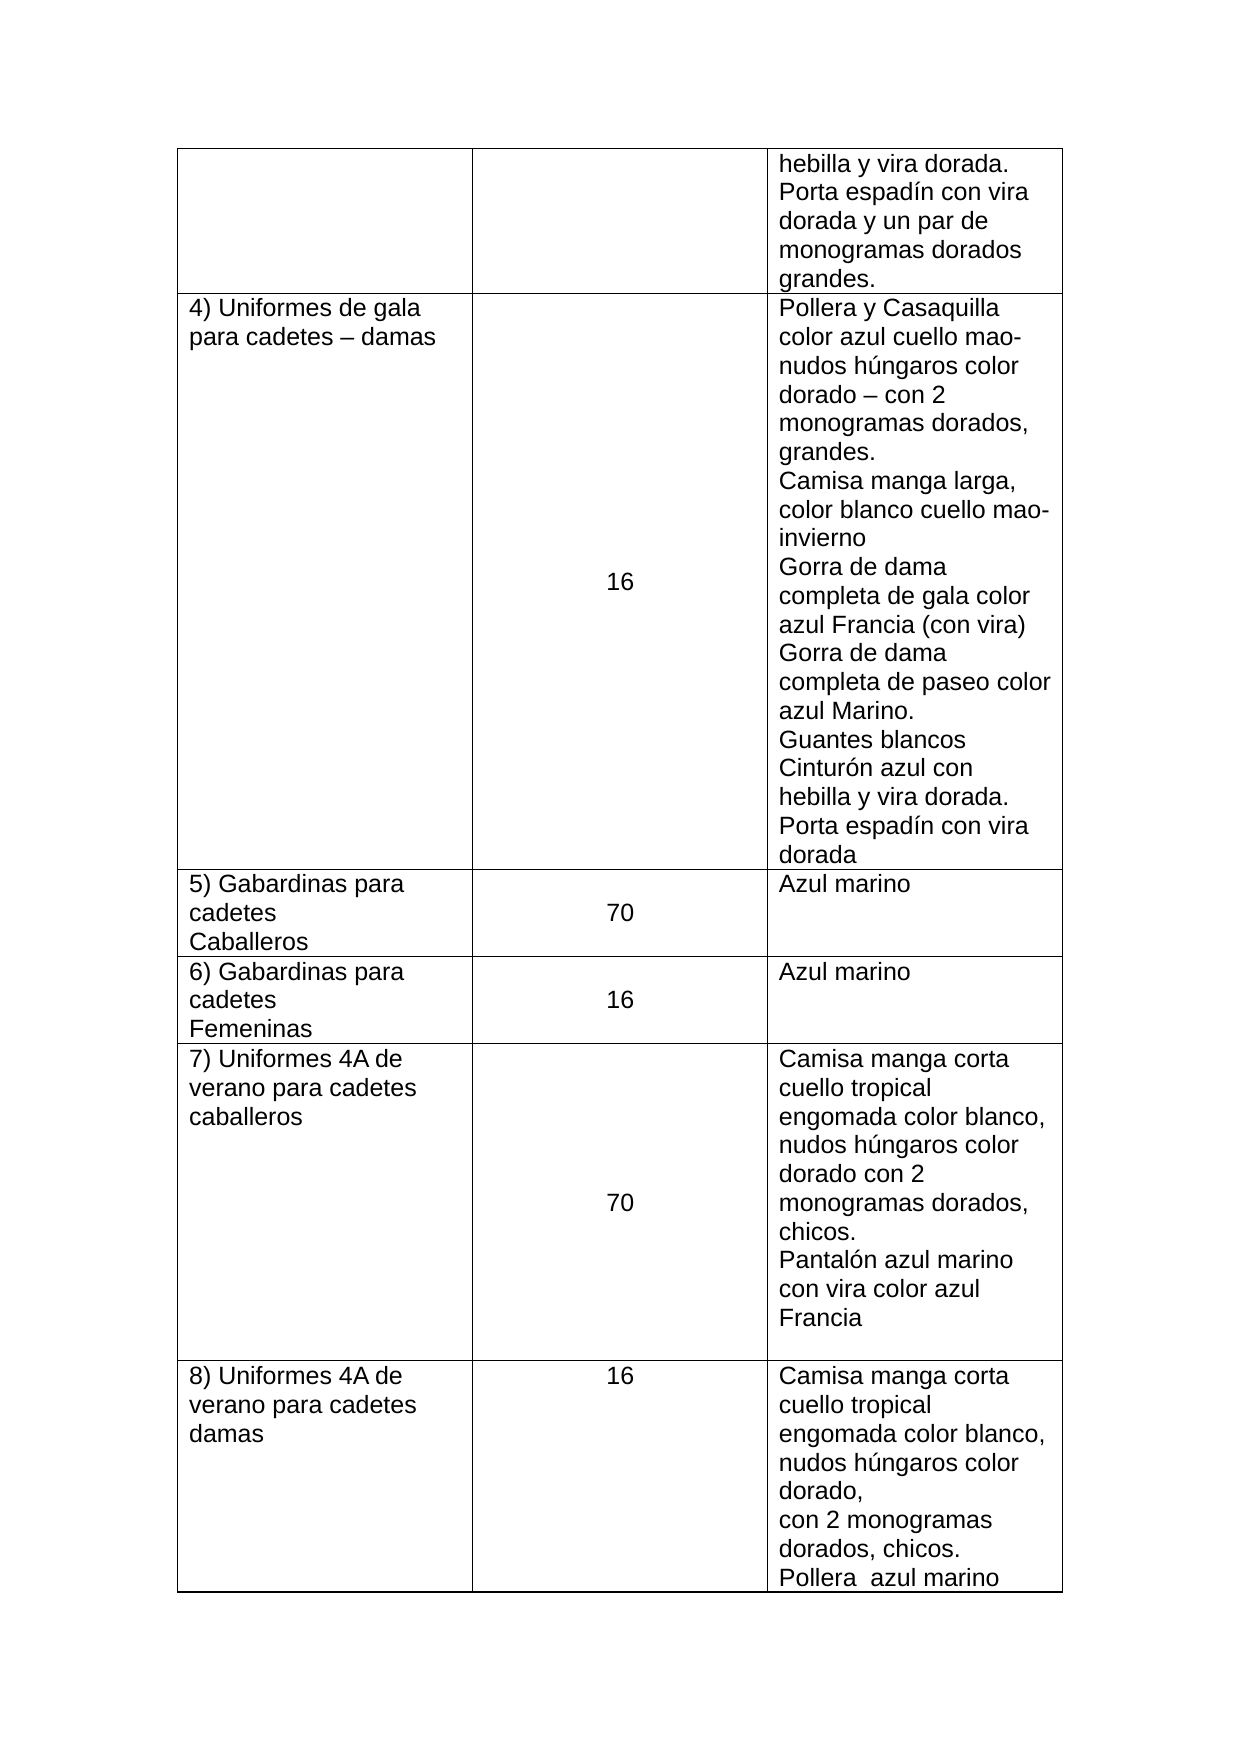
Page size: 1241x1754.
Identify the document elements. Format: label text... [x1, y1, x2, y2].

table_cell 4) Uniformes de gala para cadetes – damas [178, 294, 472, 868]
table_cell Camisa manga corta cuello tropical engomada color blanco, nudos húngaros color dorado con 2 monogramas dorados, chicos. Pantalón azul marino con vira color azul Francia [768, 1044, 1062, 1360]
table_cell 8) Uniformes 4A de verano para cadetes damas [178, 1361, 472, 1591]
table_cell 6) Gabardinas para cadetes Femeninas [178, 957, 472, 1043]
table_cell 70 [473, 870, 767, 956]
table_cell [178, 149, 472, 292]
table_cell Azul marino [768, 870, 1062, 956]
table_cell 7) Uniformes 4A de verano para cadetes caballeros [178, 1044, 472, 1360]
table_cell Camisa manga corta cuello tropical engomada color blanco, nudos húngaros color dorado, con 2 monogramas dorados, chicos. Pollera azul marino [768, 1361, 1062, 1591]
table_cell 70 [473, 1044, 767, 1360]
table_cell [473, 149, 767, 292]
table_cell 16 [473, 294, 767, 868]
table_cell 5) Gabardinas para cadetes Caballeros [178, 870, 472, 956]
table_cell 16 [473, 1361, 767, 1591]
table_cell hebilla y vira dorada. Porta espadín con vira dorada y un par de monogramas dorados grandes. [768, 149, 1062, 292]
table_cell Pollera y Casaquilla color azul cuello mao- nudos húngaros color dorado – con 2 monogramas dorados, grandes. Camisa manga larga, color blanco cuello mao- invierno Gorra de dama completa de gala color azul Francia (con vira) Gorra de dama completa de paseo color azul Marino. Guantes blancos Cinturón azul con hebilla y vira dorada. Porta espadín con vira dorada [768, 294, 1062, 868]
table_cell Azul marino [768, 957, 1062, 1043]
table_cell 16 [473, 957, 767, 1043]
